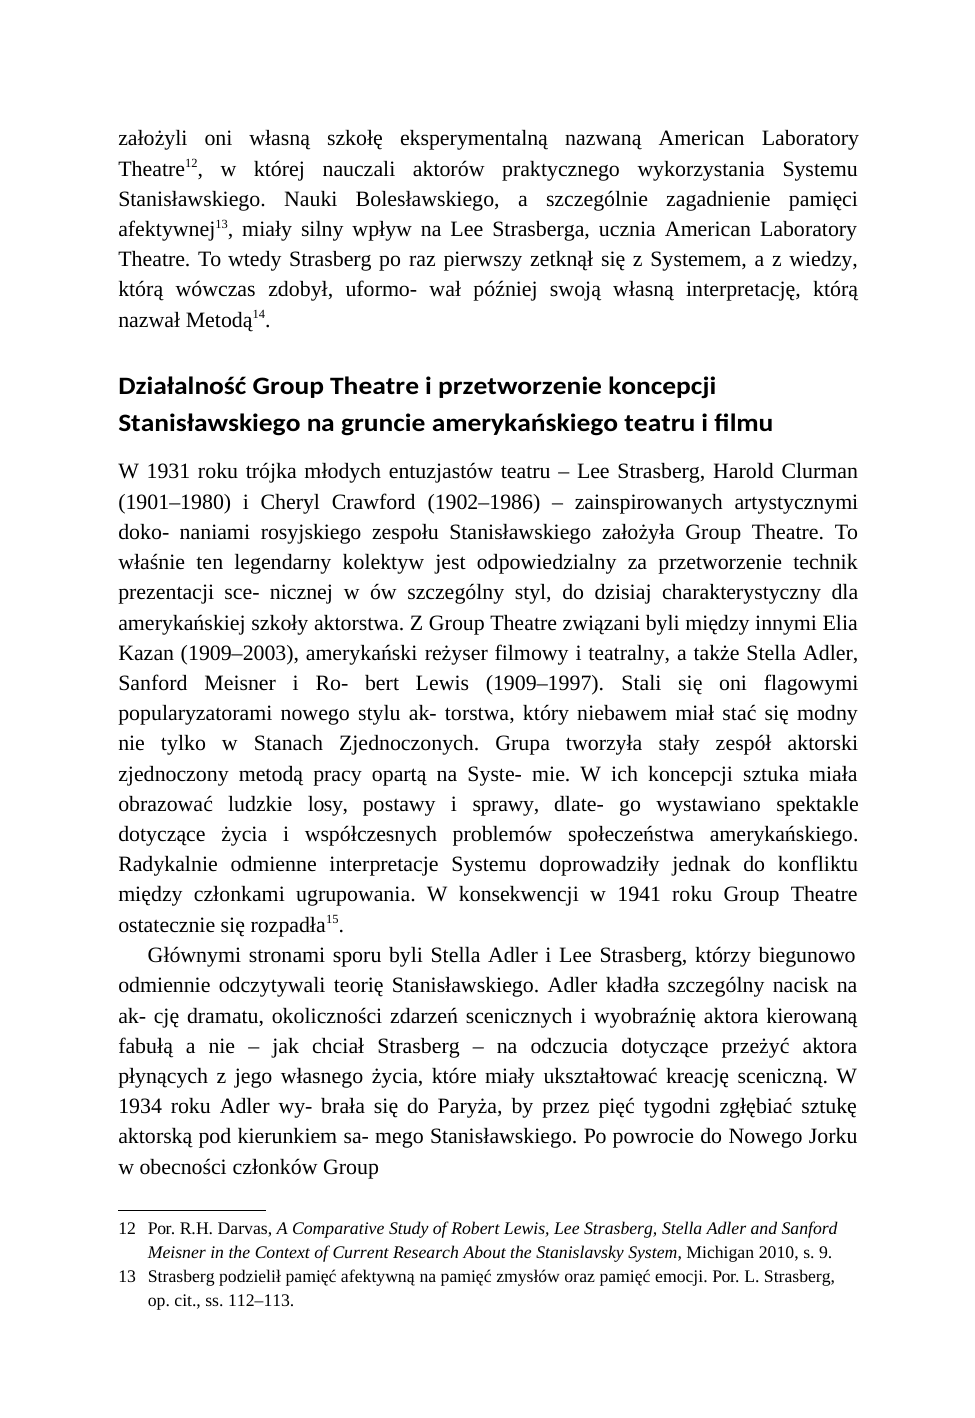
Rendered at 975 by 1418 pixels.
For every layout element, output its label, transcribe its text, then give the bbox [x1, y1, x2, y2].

text Głównymi stronami sporu byli Stella Adler i Lee Strasberg, którzy biegunowo odmiennie odczytywali teorię Stanisławskiego. Adler kładła szczególny nacisk na ak- cję dramatu, okoliczności zdarzeń scenicznych i wyobraźnię aktora kierowaną fabułą a nie – jak chciał Strasberg – na odczucia dotyczące przeżyć aktora płynących z jego własnego życia, które miały ukształtować kreację sceniczną. W 1934 roku Adler wy- brała się do Paryża, by przez pięć tygodni zgłębiać sztukę aktorską pod kierunkiem sa- mego Stanisławskiego. Po powrocie do Nowego Jorku w obecności członków Group [118, 942, 857, 1179]
subtitle Działalność Group Theatre i przetworzenie koncepcji Stanisławskiego na gruncie amerykańskiego teatru i filmu [118, 370, 871, 438]
text W 1931 roku trójka młodych entuzjastów teatru – Lee Strasberg, Harold Clurman (1901‒1980) i Cheryl Crawford (1902‒1986) – zainspirowanych artystycznymi doko- naniami rosyjskiego zespołu Stanisławskiego założyła Group Theatre. To właśnie ten legendarny kolektyw jest odpowiedzialny za przetworzenie technik prezentacji sce- nicznej w ów szczególny styl, do dzisiaj charakterystyczny dla amerykańskiej szkoły aktorstwa. Z Group Theatre związani byli między innymi Elia Kazan (1909‒2003), amerykański reżyser filmowy i teatralny, a także Stella Adler, Sanford Meisner i Ro- bert Lewis (1909‒1997). Stali się oni flagowymi popularyzatorami nowego stylu ak- torstwa, który niebawem miał stać się modny nie tylko w Stanach Zjednoczonych. Grupa tworzyła stały zespół aktorski zjednoczony metodą pracy opartą na Syste- mie. W ich koncepcji sztuka miała obrazować ludzkie losy, postawy i sprawy, dlate- go wystawiano spektakle dotyczące życia i współczesnych problemów społeczeństwa amerykańskiego. Radykalnie odmienne interpretacje Systemu doprowadziły jednak do konfliktu między członkami ugrupowania. W konsekwencji w 1941 roku Group Theatre ostatecznie się rozpadła15. [118, 458, 859, 937]
text założyli oni własną szkołę eksperymentalną nazwaną American Laboratory Theatre12, w której nauczali aktorów praktycznego wykorzystania Systemu Stanisławskiego. Nauki Bolesławskiego, a szczególnie zagadnienie pamięci afektywnej13, miały silny wpływ na Lee Strasberga, ucznia American Laboratory Theatre. To wtedy Strasberg po raz pierwszy zetknął się z Systemem, a z wiedzy, którą wówczas zdobył, uformo- wał później swoją własną interpretację, którą nazwał Metodą14. [118, 125, 859, 332]
list Strasberg podzielił pamięć afektywną na pamięć zmysłów oraz pamięć emocji. Por. L. Strasberg, op. cit., ss. 112‒113. [118, 1266, 858, 1310]
list Por. R.H. Darvas, A Comparative Study of Robert Lewis, Lee Strasberg, Stella Adler and Sanford Meisner in the Context of Current Research About the Stanislavsky System, Michigan 2010, s. 9. [118, 1210, 857, 1262]
